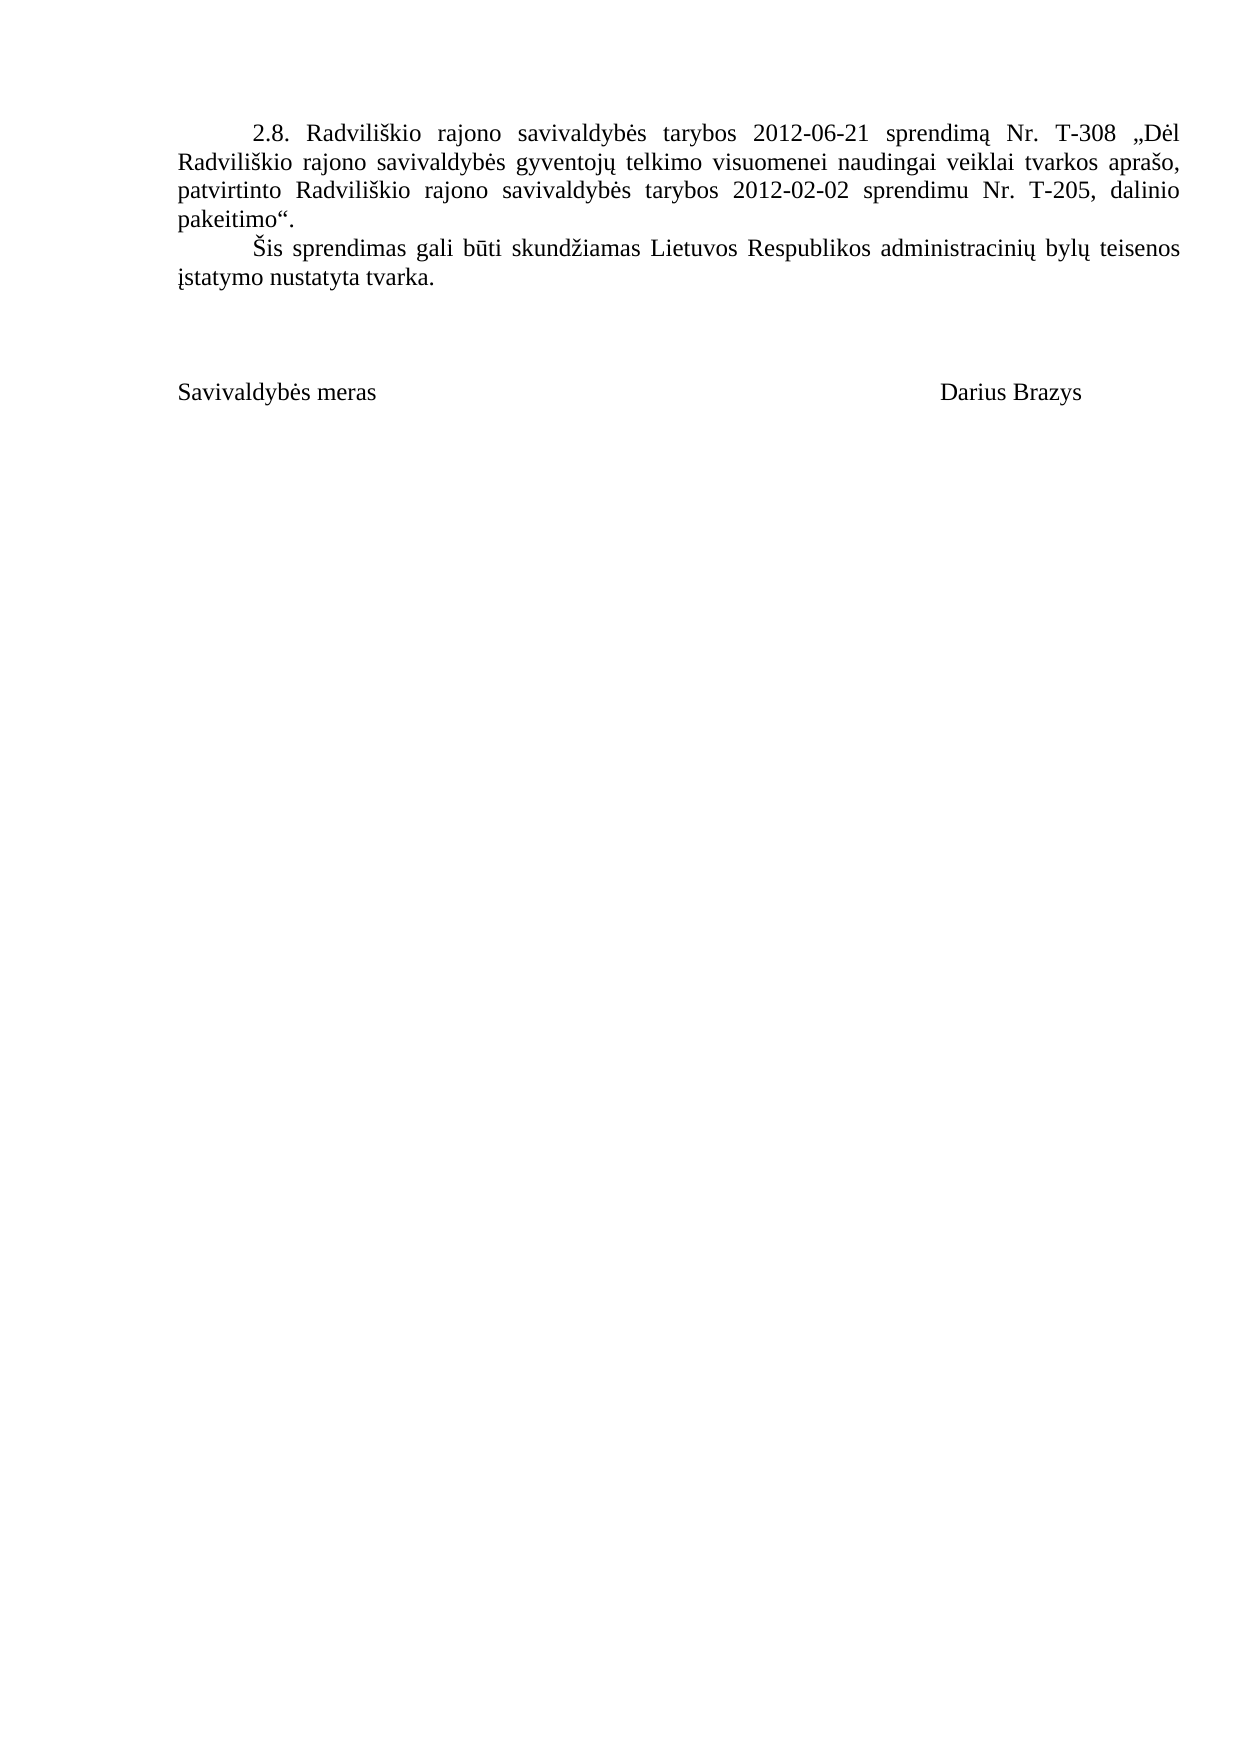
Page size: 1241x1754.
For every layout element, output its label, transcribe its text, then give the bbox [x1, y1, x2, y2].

text 2.8. Radviliškio rajono savivaldybės tarybos 2012-06-21 sprendimą Nr. T-308 „Dėl Radviliškio rajono savivaldybės gyventojų telkimo visuomenei naudingai veiklai tvarkos aprašo, patvirtinto Radviliškio rajono savivaldybės tarybos 2012-02-02 sprendimu Nr. T-205, dalinio pakeitimo“. [177, 118, 1181, 233]
text Savivaldybės meras Darius Brazys [177, 377, 1181, 406]
text Šis sprendimas gali būti skundžiamas Lietuvos Respublikos administracinių bylų teisenos įstatymo nustatyta tvarka. [177, 233, 1181, 291]
